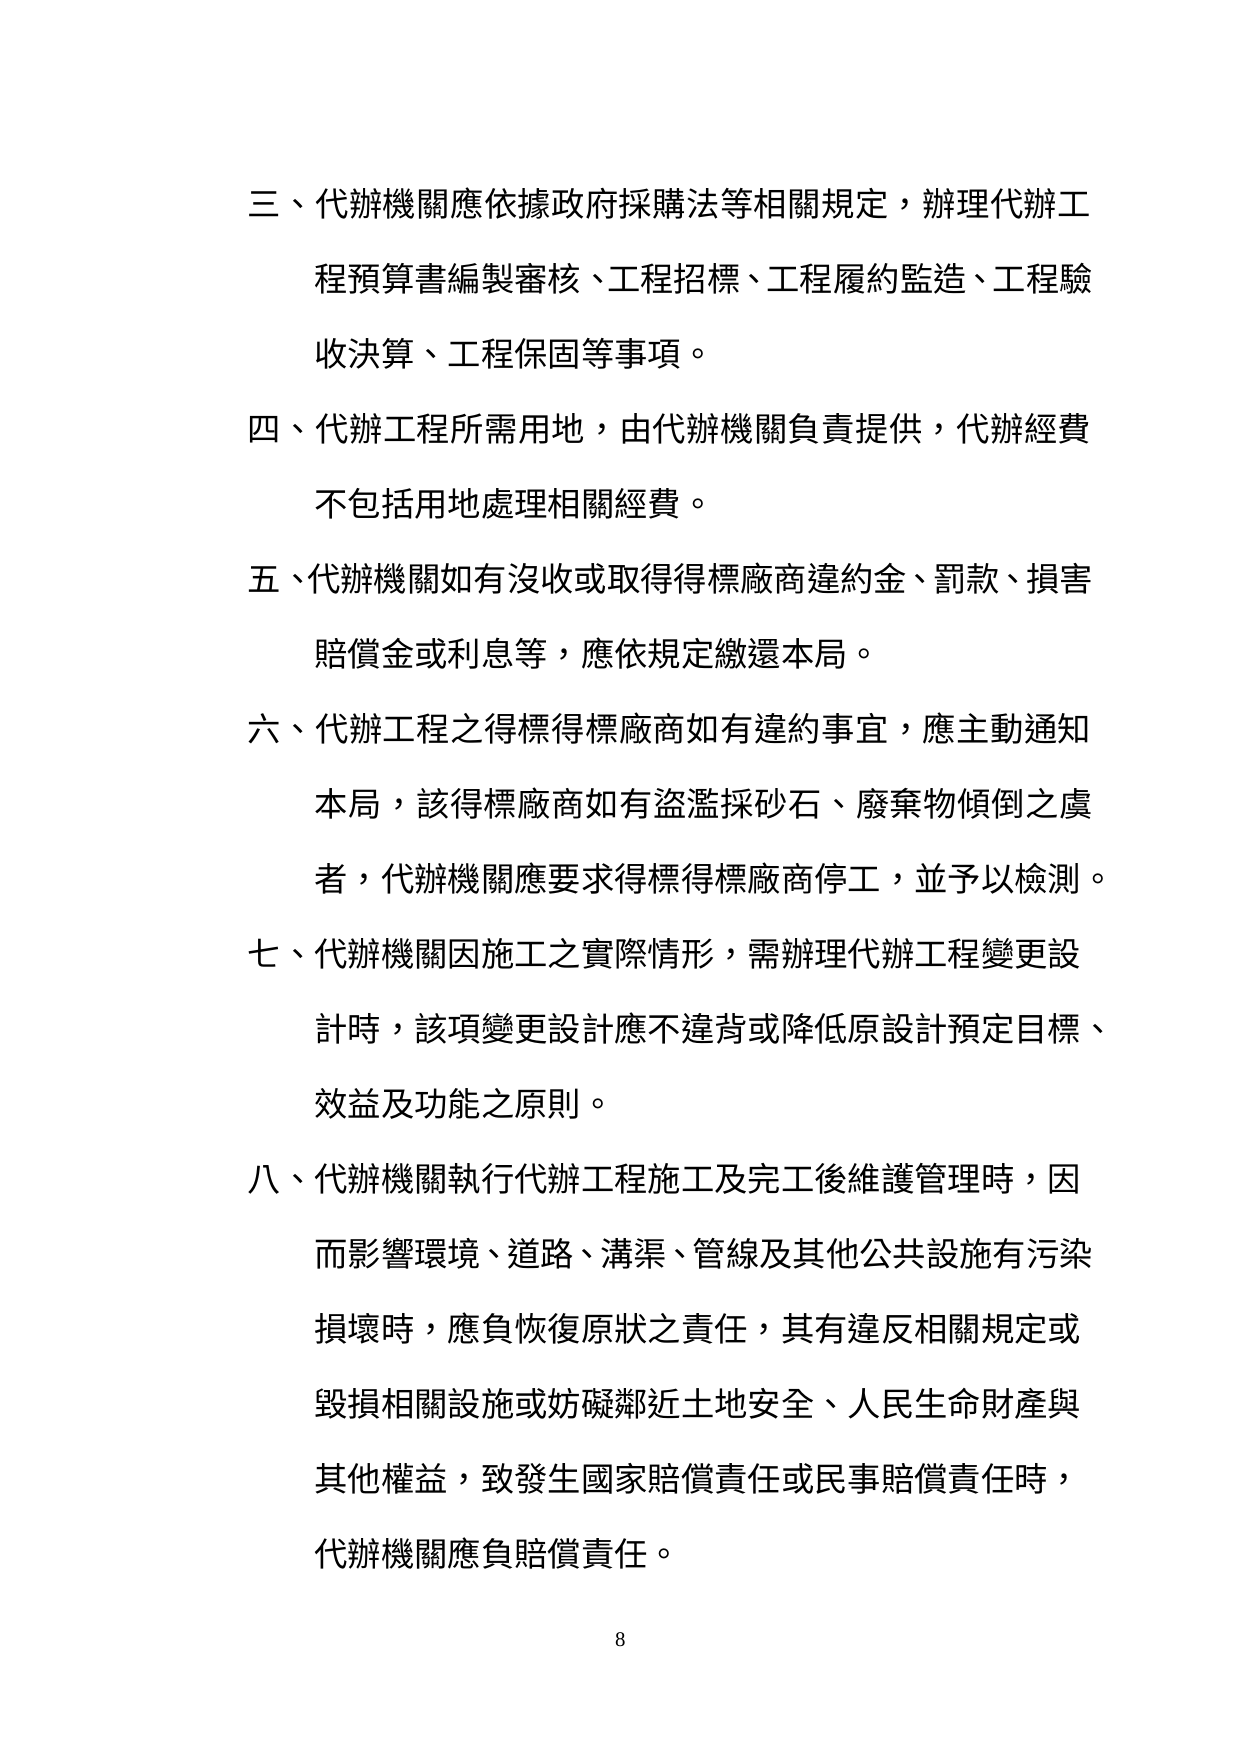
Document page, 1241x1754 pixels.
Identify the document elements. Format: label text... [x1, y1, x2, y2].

text 六、代辦工程之得標得標廠商如有違約事宜，應主動通知本局，該得標廠商如有盜濫採砂石、廢棄物傾倒之虞者，代辦機關應要求得標得標廠商停工，並予以檢測。 [248, 689, 1092, 914]
text 五、代辦機關如有沒收或取得得標廠商違約金、罰款、損害賠償金或利息等，應依規定繳還本局。 [248, 539, 1092, 689]
text 八、代辦機關執行代辦工程施工及完工後維護管理時，因而影響環境、道路、溝渠、管線及其他公共設施有污染損壞時，應負恢復原狀之責任，其有違反相關規定或毀損相關設施或妨礙鄰近土地安全、人民生命財產與其他權益，致發生國家賠償責任或民事賠償責任時，代辦機關應負賠償責任。 [248, 1139, 1092, 1589]
text 三、代辦機關應依據政府採購法等相關規定，辦理代辦工程預算書編製審核、工程招標、工程履約監造、工程驗收決算、工程保固等事項。 [248, 164, 1092, 389]
text 七、代辦機關因施工之實際情形，需辦理代辦工程變更設計時，該項變更設計應不違背或降低原設計預定目標、效益及功能之原則。 [248, 914, 1092, 1139]
text 四、代辦工程所需用地，由代辦機關負責提供，代辦經費不包括用地處理相關經費。 [248, 389, 1092, 539]
